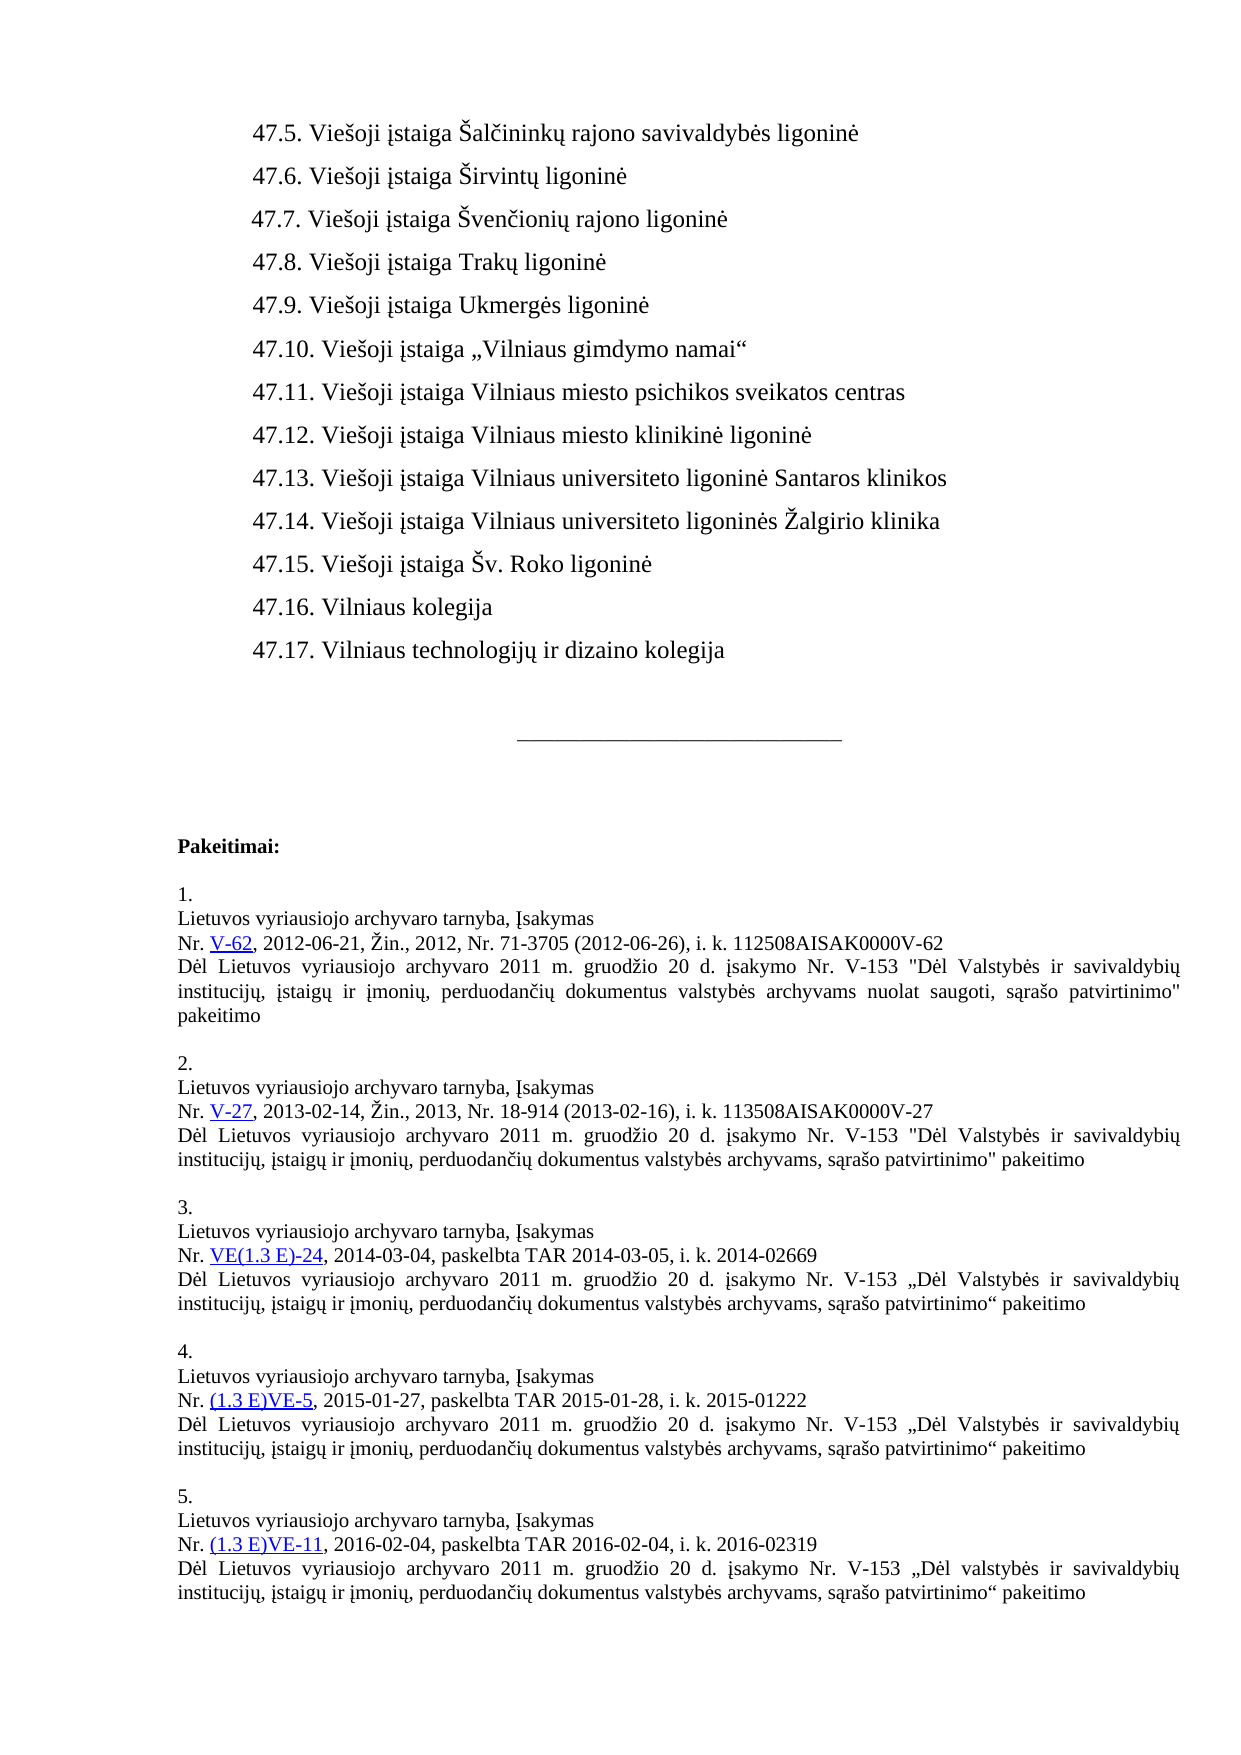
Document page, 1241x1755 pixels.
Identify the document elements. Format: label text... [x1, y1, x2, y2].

text Dėl Lietuvos vyriausiojo archyvaro 2011 m. gruodžio 20 d. įsakymo Nr. V-153 „Dėl valstybės ir savivaldybių institucijų, įstaigų ir įmonių, perduodančių dokumentus valstybės archyvams, sąrašo patvirtinimo“ pakeitimo [177, 1556, 1181, 1604]
text Lietuvos vyriausiojo archyvaro tarnyba, Įsakymas [177, 1508, 1181, 1532]
text Dėl Lietuvos vyriausiojo archyvaro 2011 m. gruodžio 20 d. įsakymo Nr. V-153 „Dėl Valstybės ir savivaldybių institucijų, įstaigų ir įmonių, perduodančių dokumentus valstybės archyvams, sąrašo patvirtinimo“ pakeitimo [177, 1267, 1181, 1315]
text 47.14. Viešoji įstaiga Vilniaus universiteto ligoninės Žalgirio klinika [177, 506, 1181, 535]
text Nr. V-27, 2013-02-14, Žin., 2013, Nr. 18-914 (2013-02-16), i. k. 113508AISAK0000V-27 [177, 1099, 1181, 1123]
text 47.6. Viešoji įstaiga Širvintų ligoninė [177, 161, 1181, 190]
text 5. [177, 1484, 1181, 1508]
text 47.7. Viešoji įstaiga Švenčionių rajono ligoninė [251, 204, 1181, 233]
text 4. [177, 1339, 1181, 1363]
text Lietuvos vyriausiojo archyvaro tarnyba, Įsakymas [177, 1075, 1181, 1099]
text Nr. V-62, 2012-06-21, Žin., 2012, Nr. 71-3705 (2012-06-26), i. k. 112508AISAK0000V-62 [177, 930, 1181, 954]
text 47.10. Viešoji įstaiga „Vilniaus gimdymo namai“ [177, 334, 1181, 362]
text 1. [177, 882, 1181, 906]
text Lietuvos vyriausiojo archyvaro tarnyba, Įsakymas [177, 1363, 1181, 1388]
text 47.15. Viešoji įstaiga Šv. Roko ligoninė [177, 549, 1181, 578]
text Pakeitimai: [177, 834, 1181, 858]
text __________________________ [177, 722, 1181, 746]
text 2. [177, 1051, 1181, 1075]
text 3. [177, 1195, 1181, 1219]
text 47.5. Viešoji įstaiga Šalčininkų rajono savivaldybės ligoninė [177, 118, 1181, 147]
text 47.17. Vilniaus technologijų ir dizaino kolegija [177, 636, 1181, 664]
text Nr. VE(1.3 E)-24, 2014-03-04, paskelbta TAR 2014-03-05, i. k. 2014-02669 [177, 1243, 1181, 1267]
text Nr. (1.3 E)VE-11, 2016-02-04, paskelbta TAR 2016-02-04, i. k. 2016-02319 [177, 1532, 1181, 1556]
text 47.9. Viešoji įstaiga Ukmergės ligoninė [177, 291, 1181, 319]
text Lietuvos vyriausiojo archyvaro tarnyba, Įsakymas [177, 906, 1181, 930]
text 47.16. Vilniaus kolegija [177, 592, 1181, 621]
text 47.13. Viešoji įstaiga Vilniaus universiteto ligoninė Santaros klinikos [177, 463, 1181, 492]
text Dėl Lietuvos vyriausiojo archyvaro 2011 m. gruodžio 20 d. įsakymo Nr. V-153 "Dėl Valstybės ir savivaldybių institucijų, įstaigų ir įmonių, perduodančių dokumentus valstybės archyvams, sąrašo patvirtinimo" pakeitimo [177, 1123, 1181, 1171]
text Lietuvos vyriausiojo archyvaro tarnyba, Įsakymas [177, 1219, 1181, 1243]
text 47.12. Viešoji įstaiga Vilniaus miesto klinikinė ligoninė [177, 420, 1181, 449]
text 47.8. Viešoji įstaiga Trakų ligoninė [177, 247, 1181, 276]
text Dėl Lietuvos vyriausiojo archyvaro 2011 m. gruodžio 20 d. įsakymo Nr. V-153 "Dėl Valstybės ir savivaldybių institucijų, įstaigų ir įmonių, perduodančių dokumentus valstybės archyvams nuolat saugoti, sąrašo patvirtinimo" pakeitimo [177, 954, 1181, 1027]
text 47.11. Viešoji įstaiga Vilniaus miesto psichikos sveikatos centras [177, 377, 1181, 406]
text Dėl Lietuvos vyriausiojo archyvaro 2011 m. gruodžio 20 d. įsakymo Nr. V-153 „Dėl Valstybės ir savivaldybių institucijų, įstaigų ir įmonių, perduodančių dokumentus valstybės archyvams, sąrašo patvirtinimo“ pakeitimo [177, 1412, 1181, 1460]
text Nr. (1.3 E)VE-5, 2015-01-27, paskelbta TAR 2015-01-28, i. k. 2015-01222 [177, 1388, 1181, 1412]
